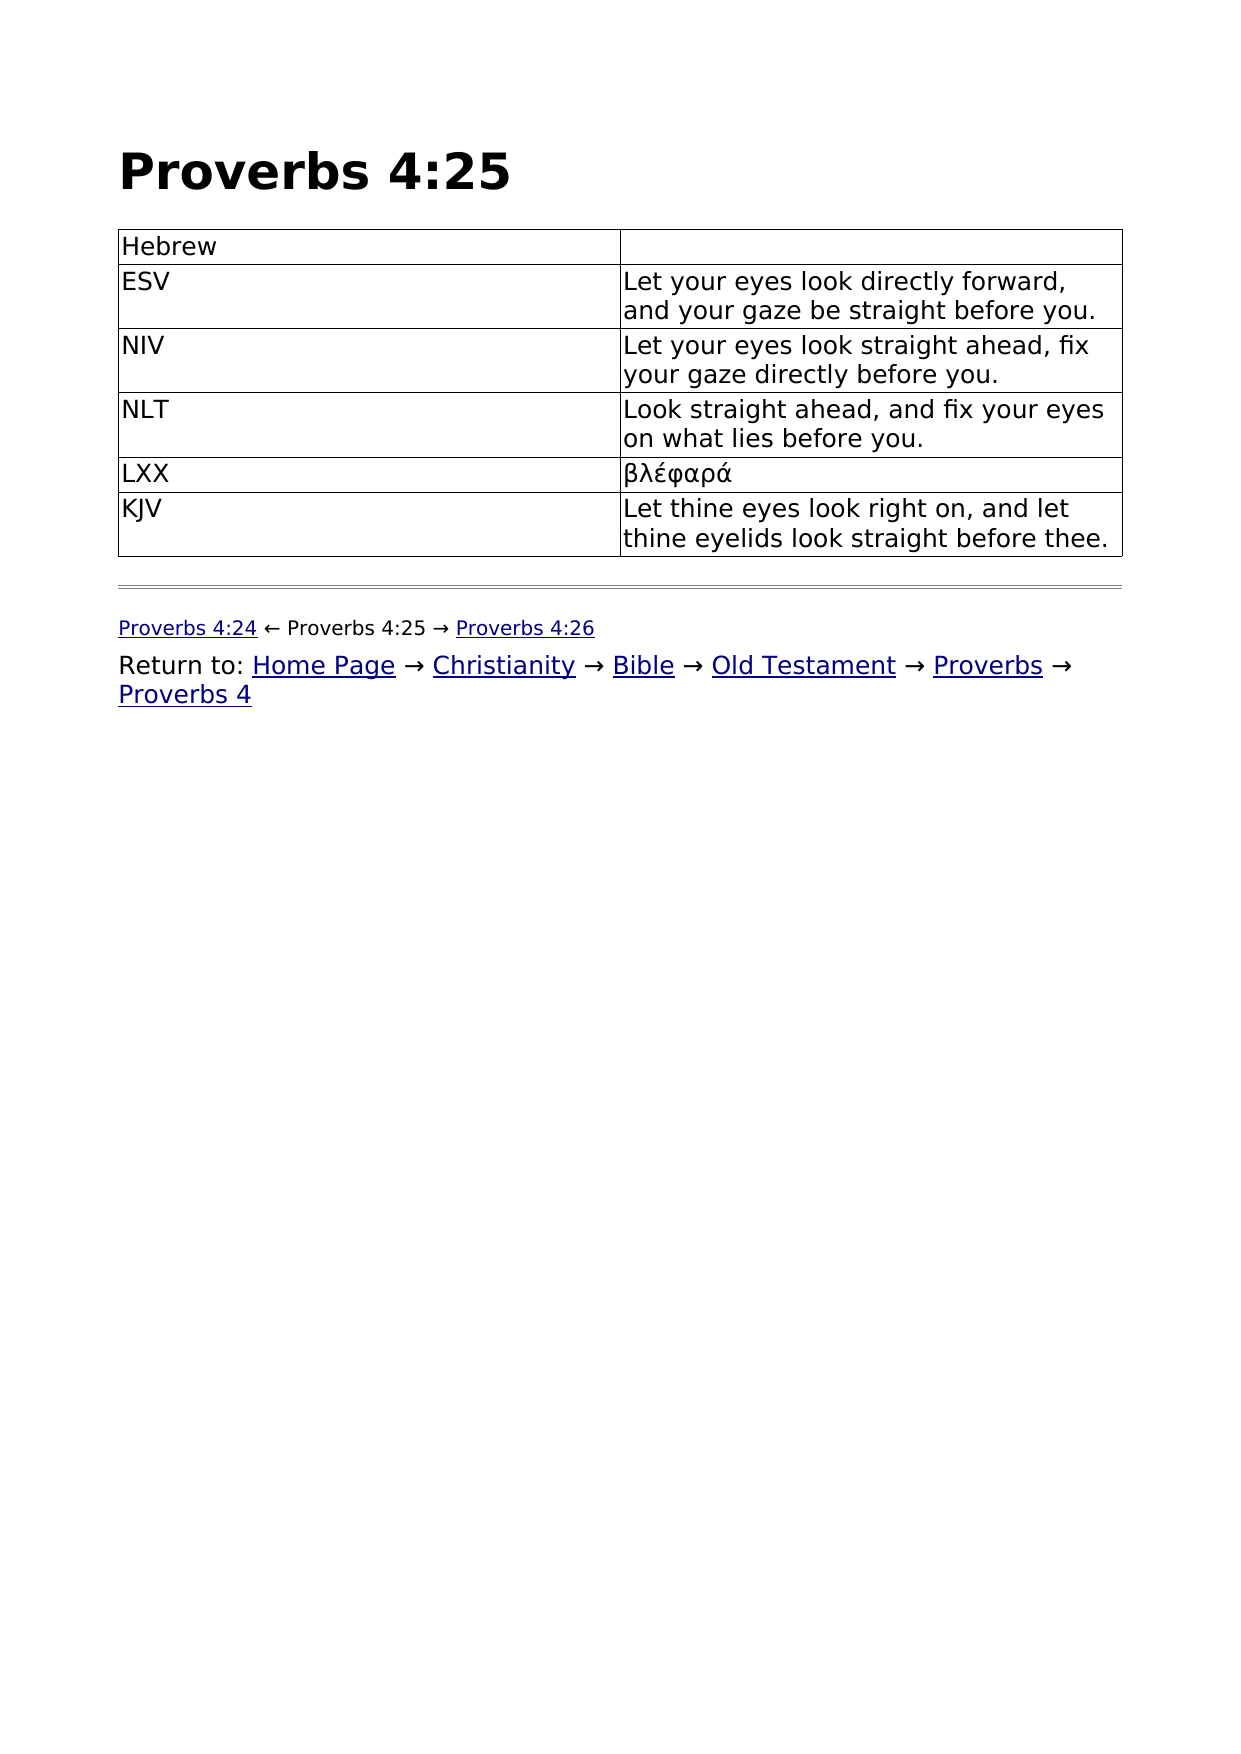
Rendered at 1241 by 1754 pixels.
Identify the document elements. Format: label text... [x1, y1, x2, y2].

table_cell NLT [119, 393, 620, 457]
table_cell NIV [119, 329, 620, 392]
subtitle Proverbs 4:25 [118, 143, 1122, 201]
table_header [621, 230, 1122, 264]
table_cell LXX [119, 458, 620, 492]
table_cell βλέφαρά [621, 458, 1122, 492]
text Proverbs 4:24 ← Proverbs 4:25 → Proverbs 4:26 [118, 617, 1122, 651]
text Return to: Home Page → Christianity → Bible → Old Testament → Proverbs → Proverbs 4 [118, 651, 1122, 709]
table_cell Let your eyes look directly forward, and your gaze be straight before you. [621, 265, 1122, 328]
table_cell Look straight ahead, and fix your eyes on what lies before you. [621, 393, 1122, 457]
table_cell ESV [119, 265, 620, 328]
table_header Hebrew [119, 230, 620, 264]
table_cell Let your eyes look straight ahead, fix your gaze directly before you. [621, 329, 1122, 392]
table_cell Let thine eyes look right on, and let thine eyelids look straight before thee. [621, 493, 1122, 556]
table_cell KJV [119, 493, 620, 556]
